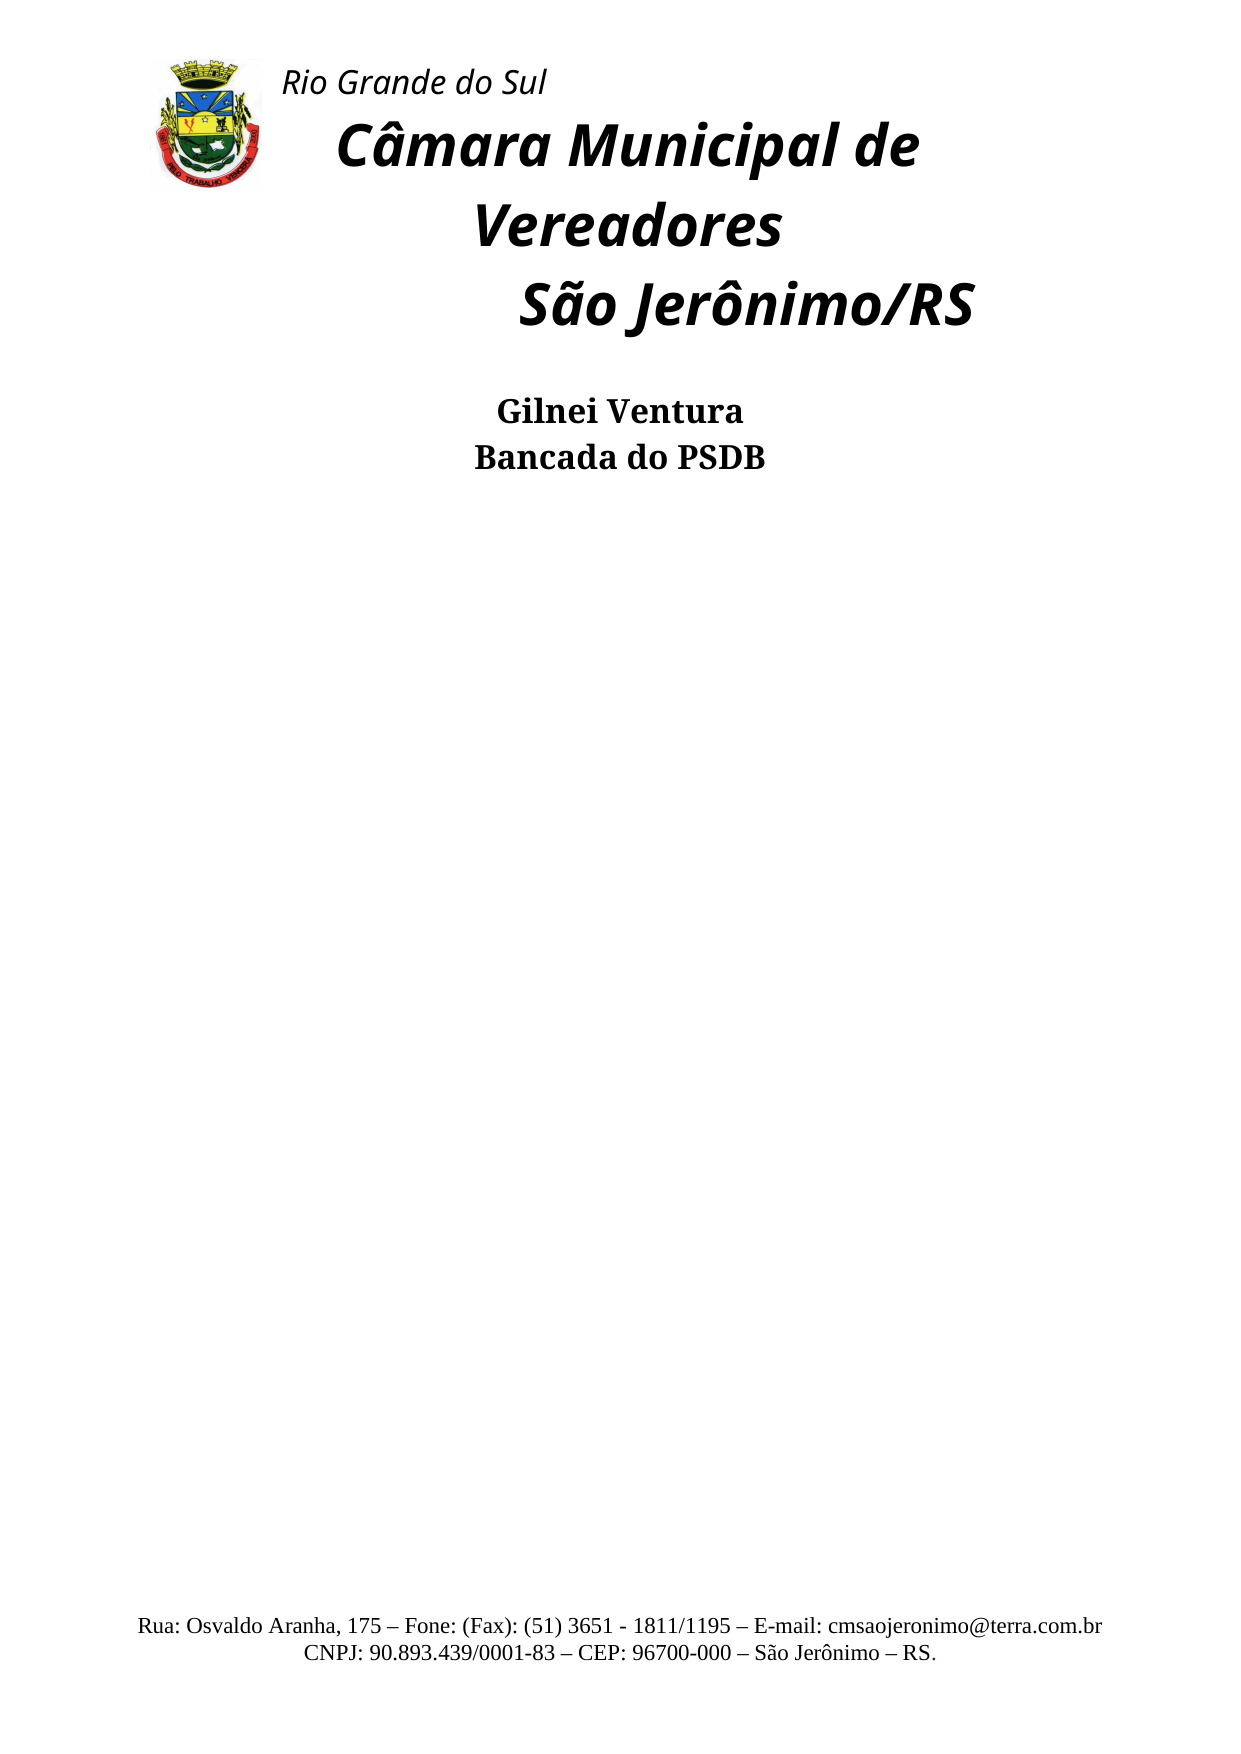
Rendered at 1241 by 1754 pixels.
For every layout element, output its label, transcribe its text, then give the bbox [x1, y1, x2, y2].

subtitle Bancada do PSDB [75, 434, 1165, 479]
subtitle Gilnei Ventura [75, 388, 1165, 434]
